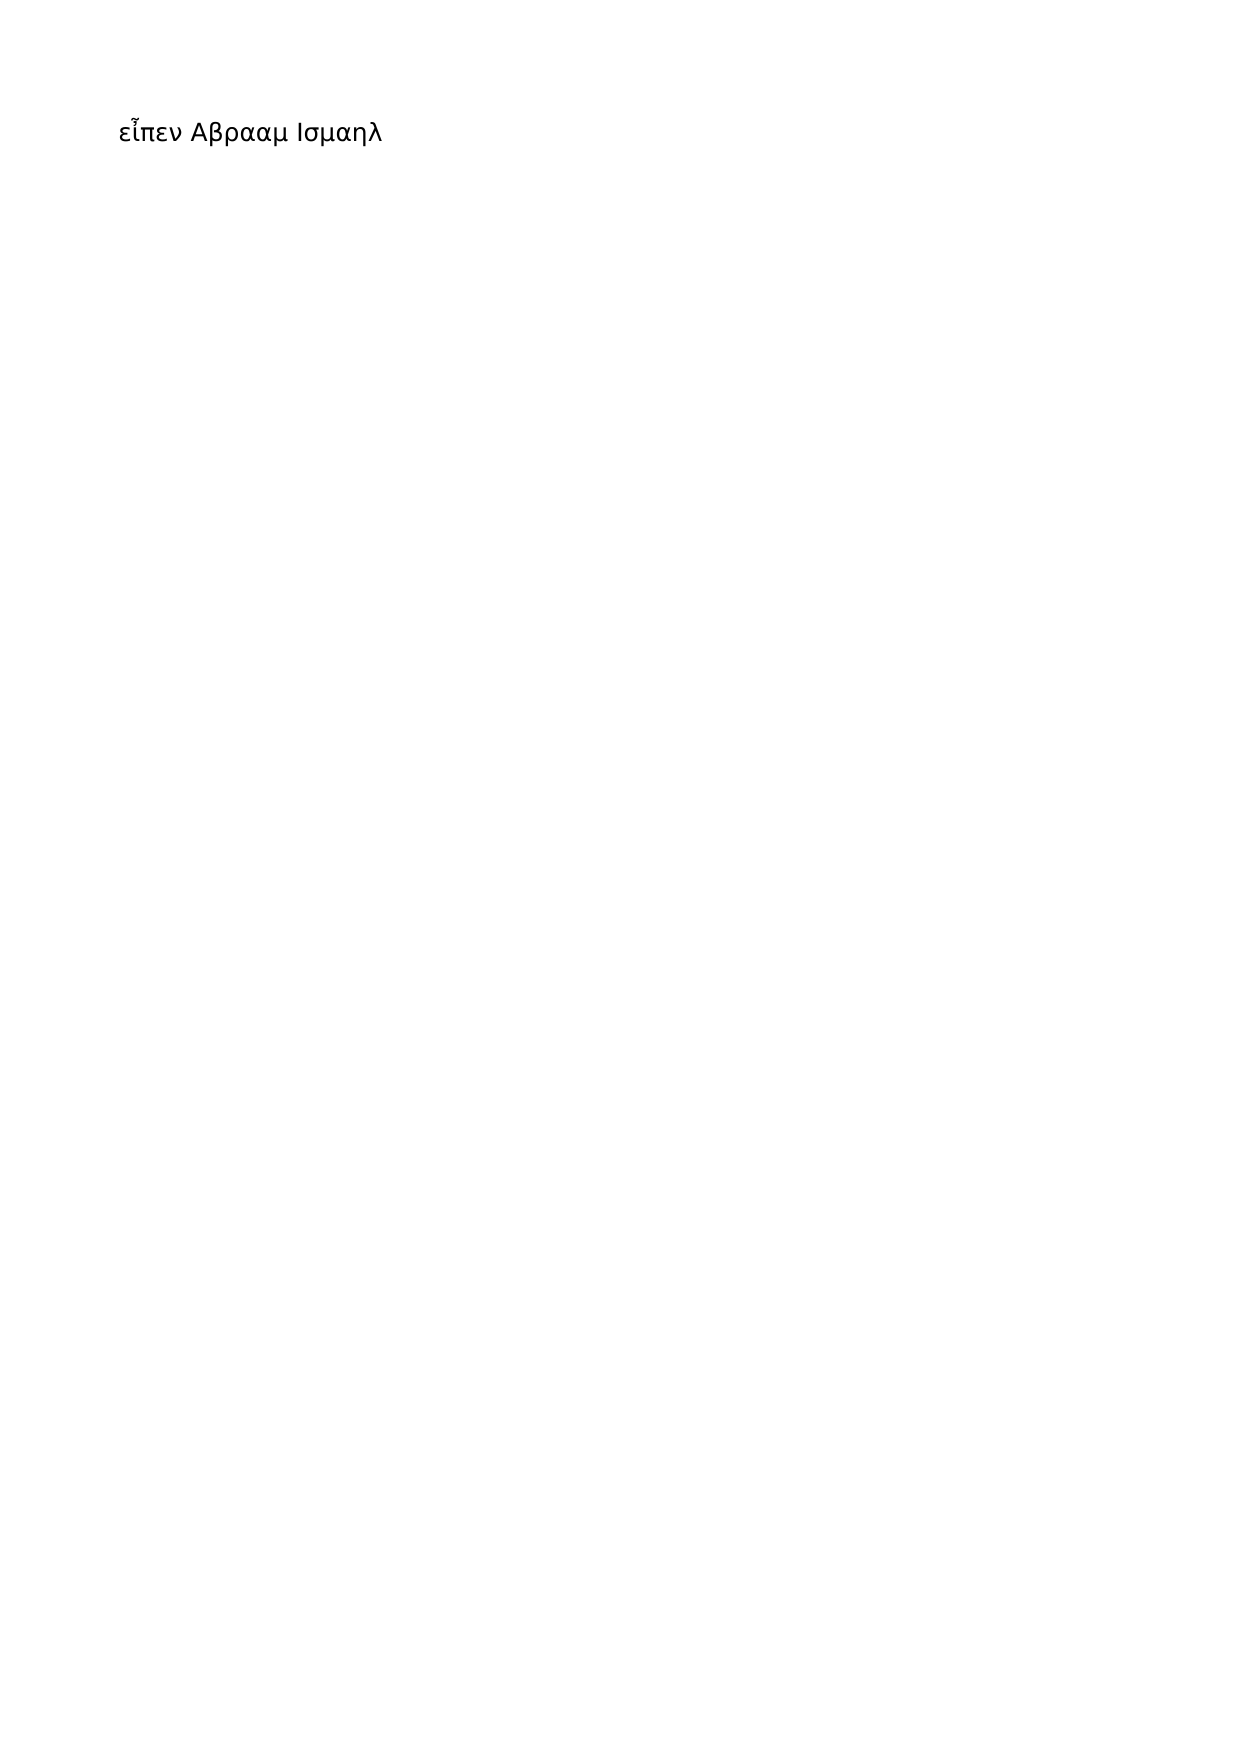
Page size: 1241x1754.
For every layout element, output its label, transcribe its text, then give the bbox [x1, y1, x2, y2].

text εἶπεν Αβρααμ Ισμαηλ [118, 118, 1122, 147]
